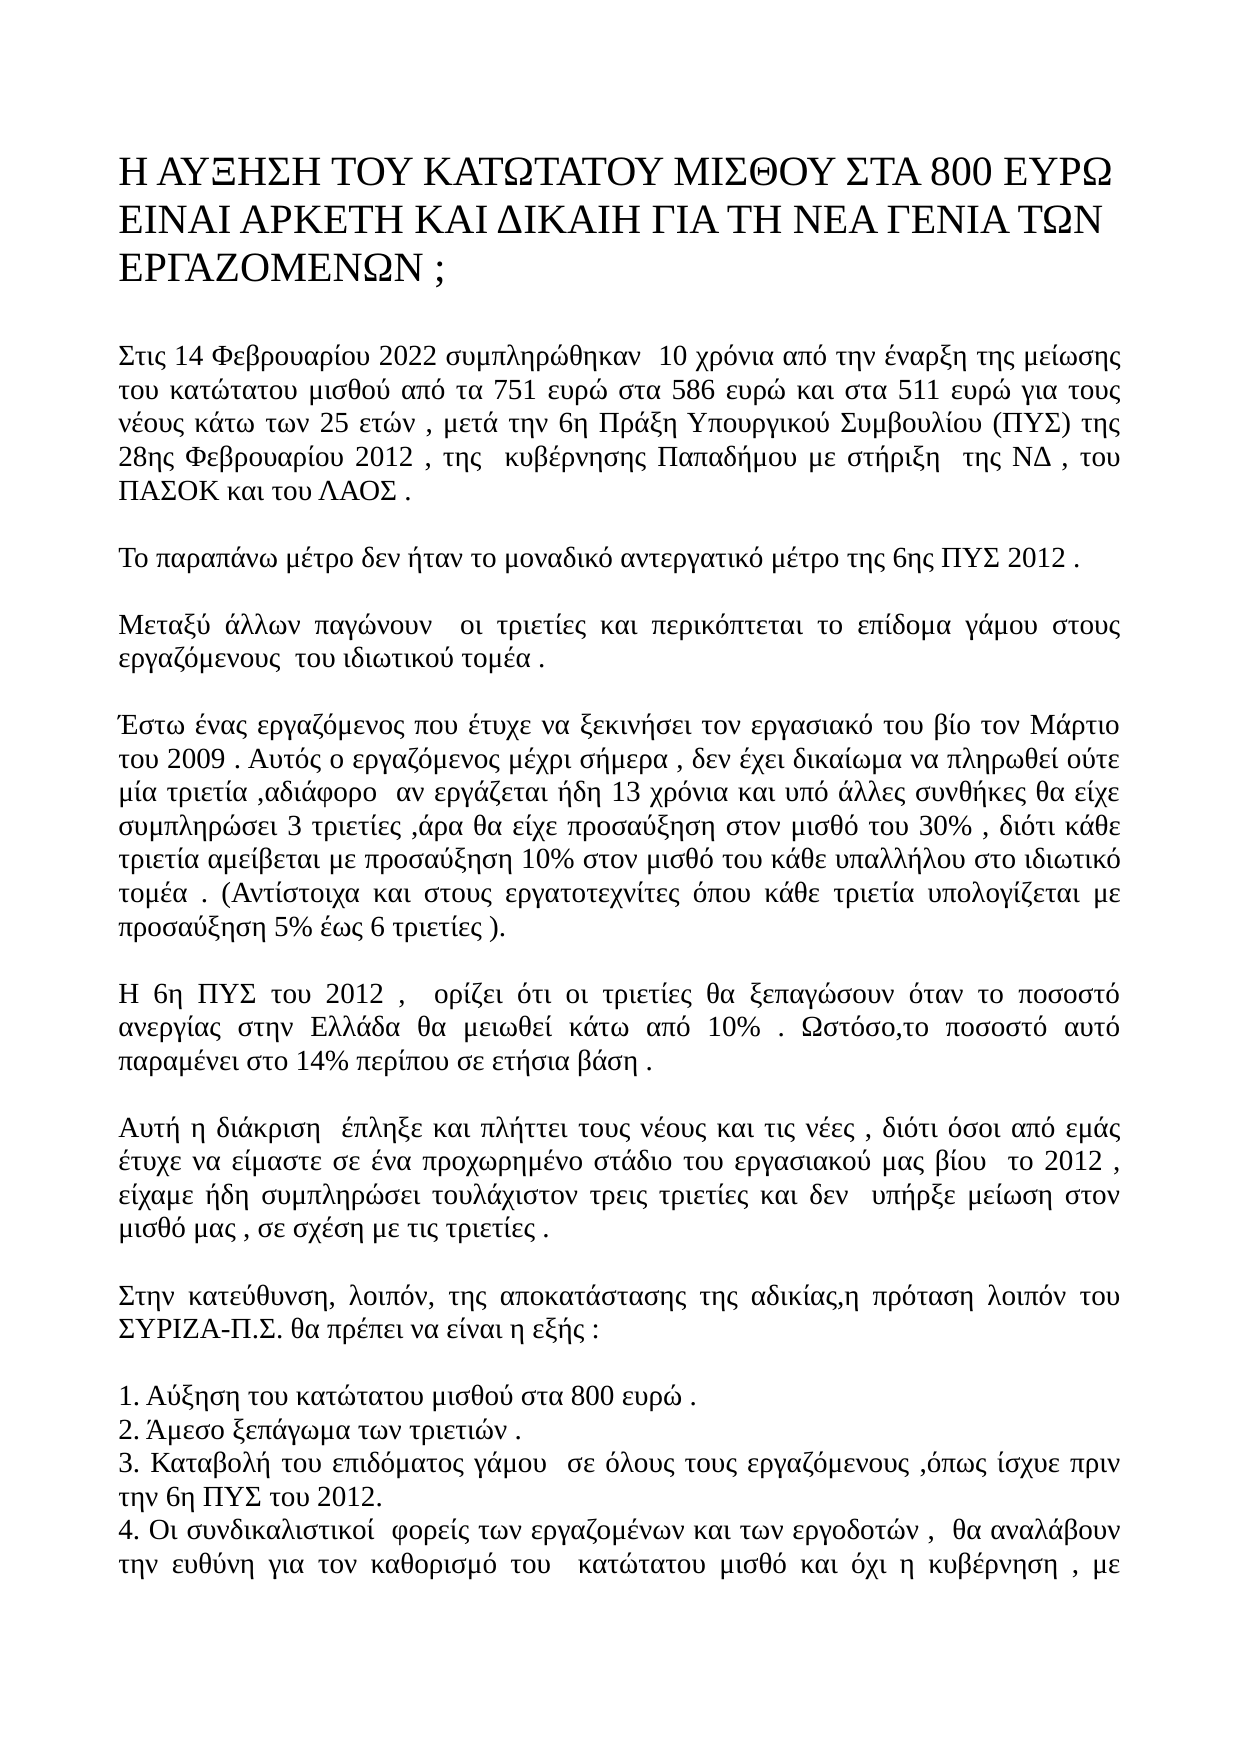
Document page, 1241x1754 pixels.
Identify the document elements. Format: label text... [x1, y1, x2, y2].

text Έστω ένας εργαζόμενος που έτυχε να ξεκινήσει τον εργασιακό του βίο τον Μάρτιο του 2009 . Αυτός ο εργαζόμενος μέχρι σήμερα , δεν έχει δικαίωμα να πληρωθεί ούτε μία τριετία ,αδιάφορο αν εργάζεται ήδη 13 χρόνια και υπό άλλες συνθήκες θα είχε συμπληρώσει 3 τριετίες ,άρα θα είχε προσαύξηση στον μισθό του 30% , διότι κάθε τριετία αμείβεται με προσαύξηση 10% στον μισθό του κάθε υπαλλήλου στο ιδιωτικό τομέα . (Αντίστοιχα και στους εργατοτεχνίτες όπου κάθε τριετία υπολογίζεται με προσαύξηση 5% έως 6 τριετίες ). [118, 707, 1122, 942]
text Μεταξύ άλλων παγώνουν οι τριετίες και περικόπτεται το επίδομα γάμου στους εργαζόμενους του ιδιωτικού τομέα . [118, 607, 1122, 674]
text Η 6η ΠΥΣ του 2012 , ορίζει ότι οι τριετίες θα ξεπαγώσουν όταν το ποσοστό ανεργίας στην Ελλάδα θα μειωθεί κάτω από 10% . Ωστόσο,το ποσοστό αυτό παραμένει στο 14% περίπου σε ετήσια βάση . [118, 976, 1122, 1076]
text 2. Άμεσο ξεπάγωμα των τριετιών . [118, 1412, 1122, 1445]
text 4. Οι συνδικαλιστικοί φορείς των εργαζομένων και των εργοδοτών , θα αναλάβουν την ευθύνη για τον καθορισμό του κατώτατου μισθό και όχι η κυβέρνηση , με [118, 1512, 1122, 1579]
text Το παραπάνω μέτρο δεν ήταν το μοναδικό αντεργατικό μέτρο της 6ης ΠΥΣ 2012 . [118, 540, 1122, 573]
text 1. Αύξηση του κατώτατου μισθού στα 800 ευρώ . [118, 1378, 1122, 1412]
text Στην κατεύθυνση, λοιπόν, της αποκατάστασης της αδικίας,η πρόταση λοιπόν του ΣΥΡΙΖΑ-Π.Σ. θα πρέπει να είναι η εξής : [118, 1278, 1122, 1345]
text Αυτή η διάκριση έπληξε και πλήττει τους νέους και τις νέες , διότι όσοι από εμάς έτυχε να είμαστε σε ένα προχωρημένο στάδιο του εργασιακού μας βίου το 2012 , είχαμε ήδη συμπληρώσει τουλάχιστον τρεις τριετίες και δεν υπήρξε μείωση στον μισθό μας , σε σχέση με τις τριετίες . [118, 1110, 1122, 1244]
text Στις 14 Φεβρουαρίου 2022 συμπληρώθηκαν 10 χρόνια από την έναρξη της μείωσης του κατώτατου μισθού από τα 751 ευρώ στα 586 ευρώ και στα 511 ευρώ για τους νέους κάτω των 25 ετών , μετά την 6η Πράξη Υπουργικού Συμβουλίου (ΠΥΣ) της 28ης Φεβρουαρίου 2012 , της κυβέρνησης Παπαδήμου με στήριξη της ΝΔ , του ΠΑΣΟΚ και του ΛΑΟΣ . [118, 338, 1122, 506]
text 3. Καταβολή του επιδόματος γάμου σε όλους τους εργαζόμενους ,όπως ίσχυε πριν την 6η ΠΥΣ του 2012. [118, 1445, 1122, 1512]
text Η ΑΥΞΗΣΗ ΤΟΥ ΚΑΤΩΤΑΤΟΥ ΜΙΣΘΟΥ ΣΤΑ 800 ΕΥΡΩ ΕΙΝΑΙ ΑΡΚΕΤΗ ΚΑΙ ΔΙΚΑΙΗ ΓΙΑ ΤΗ ΝΕΑ ΓΕΝΙΑ ΤΩΝ ΕΡΓΑΖΟΜΕΝΩΝ ; [118, 147, 1122, 291]
